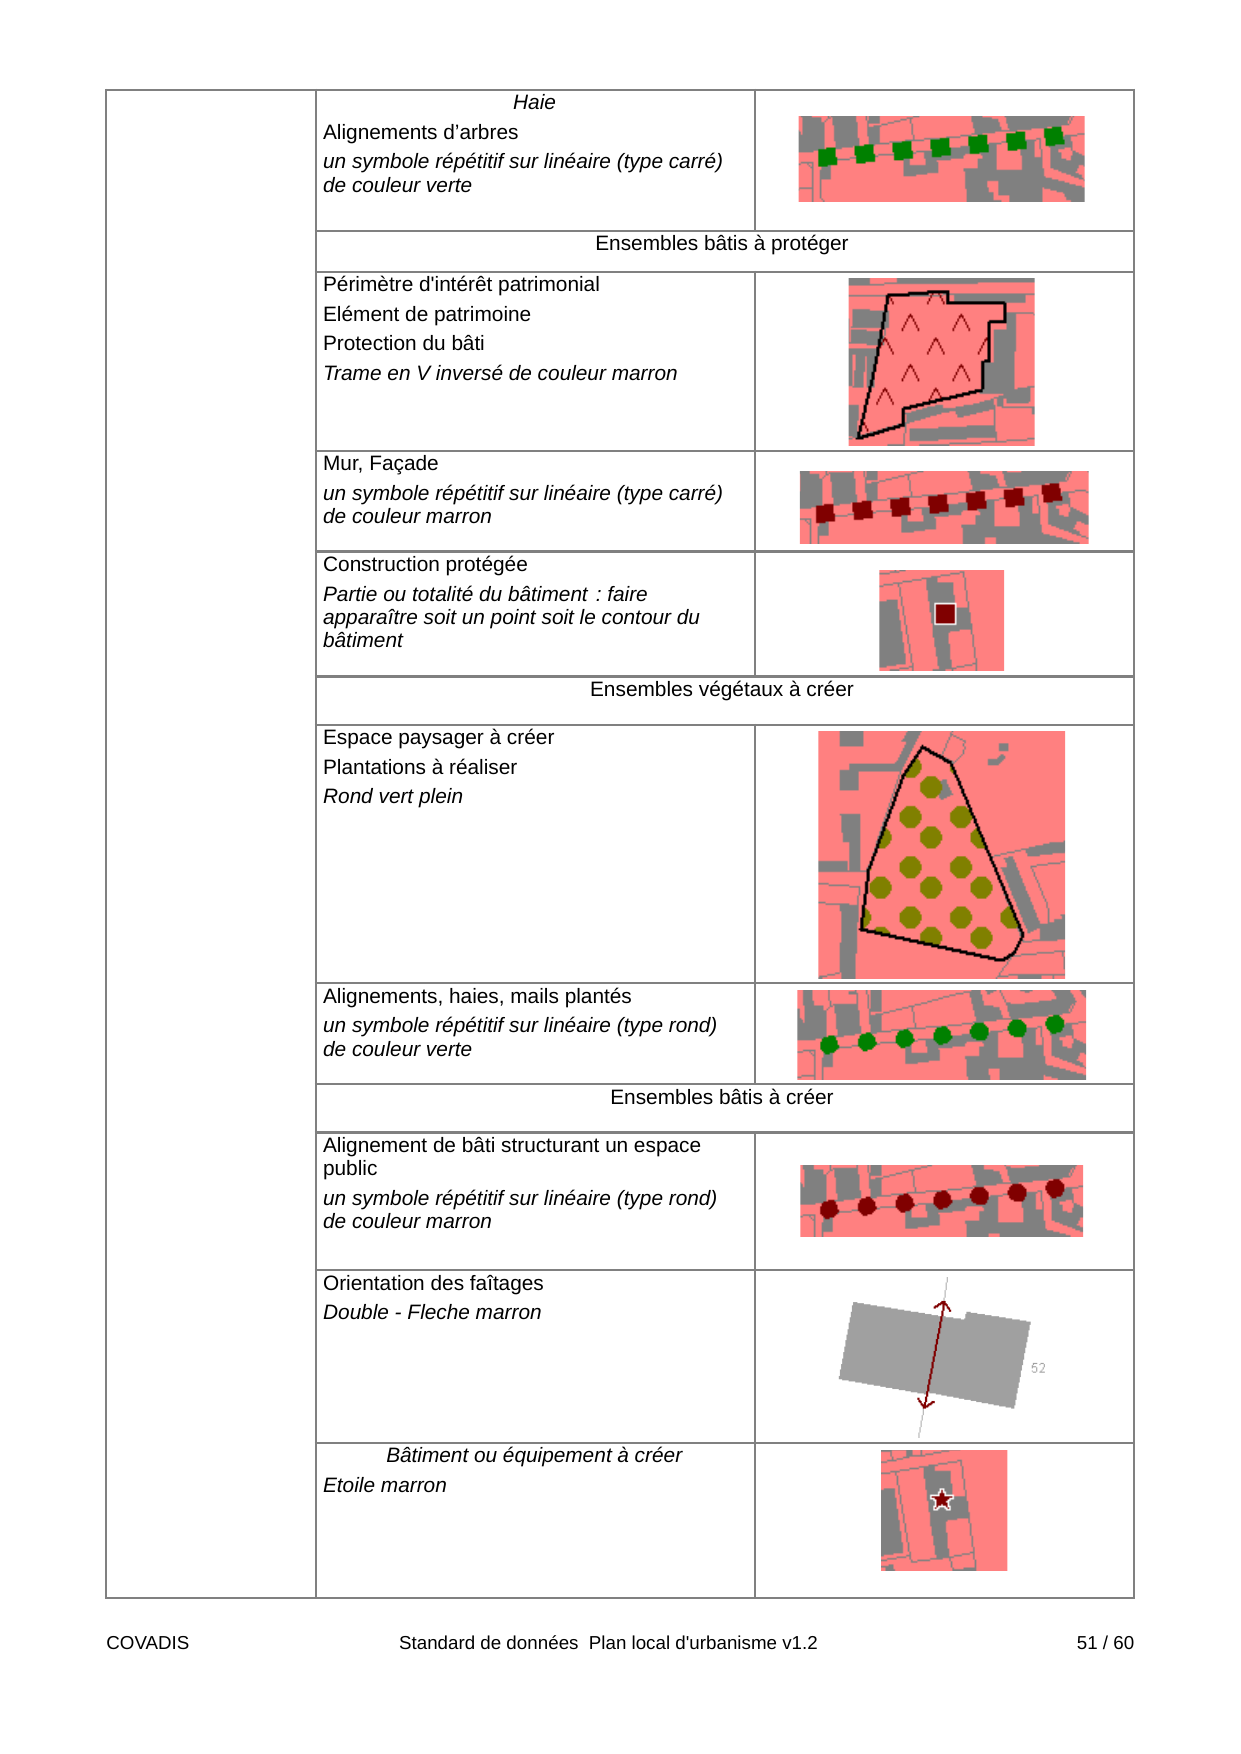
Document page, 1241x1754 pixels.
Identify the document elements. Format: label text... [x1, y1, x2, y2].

table_cell [756, 1444, 1133, 1597]
table_cell Orientation des faîtages Double - Fleche marron [317, 1271, 754, 1442]
table_cell Bâtiment ou équipement à créer Etoile marron [317, 1444, 754, 1597]
table_cell Ensembles bâtis à créer [317, 1085, 1133, 1131]
table_cell [756, 726, 1133, 982]
table_cell [107, 91, 315, 1597]
table_cell Alignements, haies, mails plantés un symbole répétitif sur linéaire (type rond) de couleur verte [317, 984, 754, 1083]
table_cell [756, 273, 1133, 450]
table_cell Ensembles végétaux à créer [317, 678, 1133, 723]
table_cell Construction protégée Partie ou totalité du bâtiment : faire apparaître soit un point soit le contour du bâtiment [317, 553, 754, 675]
table_cell [756, 984, 1133, 1083]
table_cell Ensembles bâtis à protéger [317, 232, 1133, 271]
table_cell Périmètre d'intérêt patrimonial Elément de patrimoine Protection du bâti Trame en V inversé de couleur marron [317, 273, 754, 450]
table_cell [756, 91, 1133, 230]
table_cell Espace paysager à créer Plantations à réaliser Rond vert plein [317, 726, 754, 982]
table_cell [756, 1271, 1133, 1442]
table_cell Mur, Façade un symbole répétitif sur linéaire (type carré) de couleur marron [317, 452, 754, 550]
table_cell Alignement de bâti structurant un espace public un symbole répétitif sur linéaire (type rond) de couleur marron [317, 1134, 754, 1269]
table_cell [756, 452, 1133, 550]
table_cell [756, 553, 1133, 675]
table_cell Haie Alignements d’arbres un symbole répétitif sur linéaire (type carré) de couleur verte [317, 91, 754, 230]
table_cell [756, 1134, 1133, 1269]
